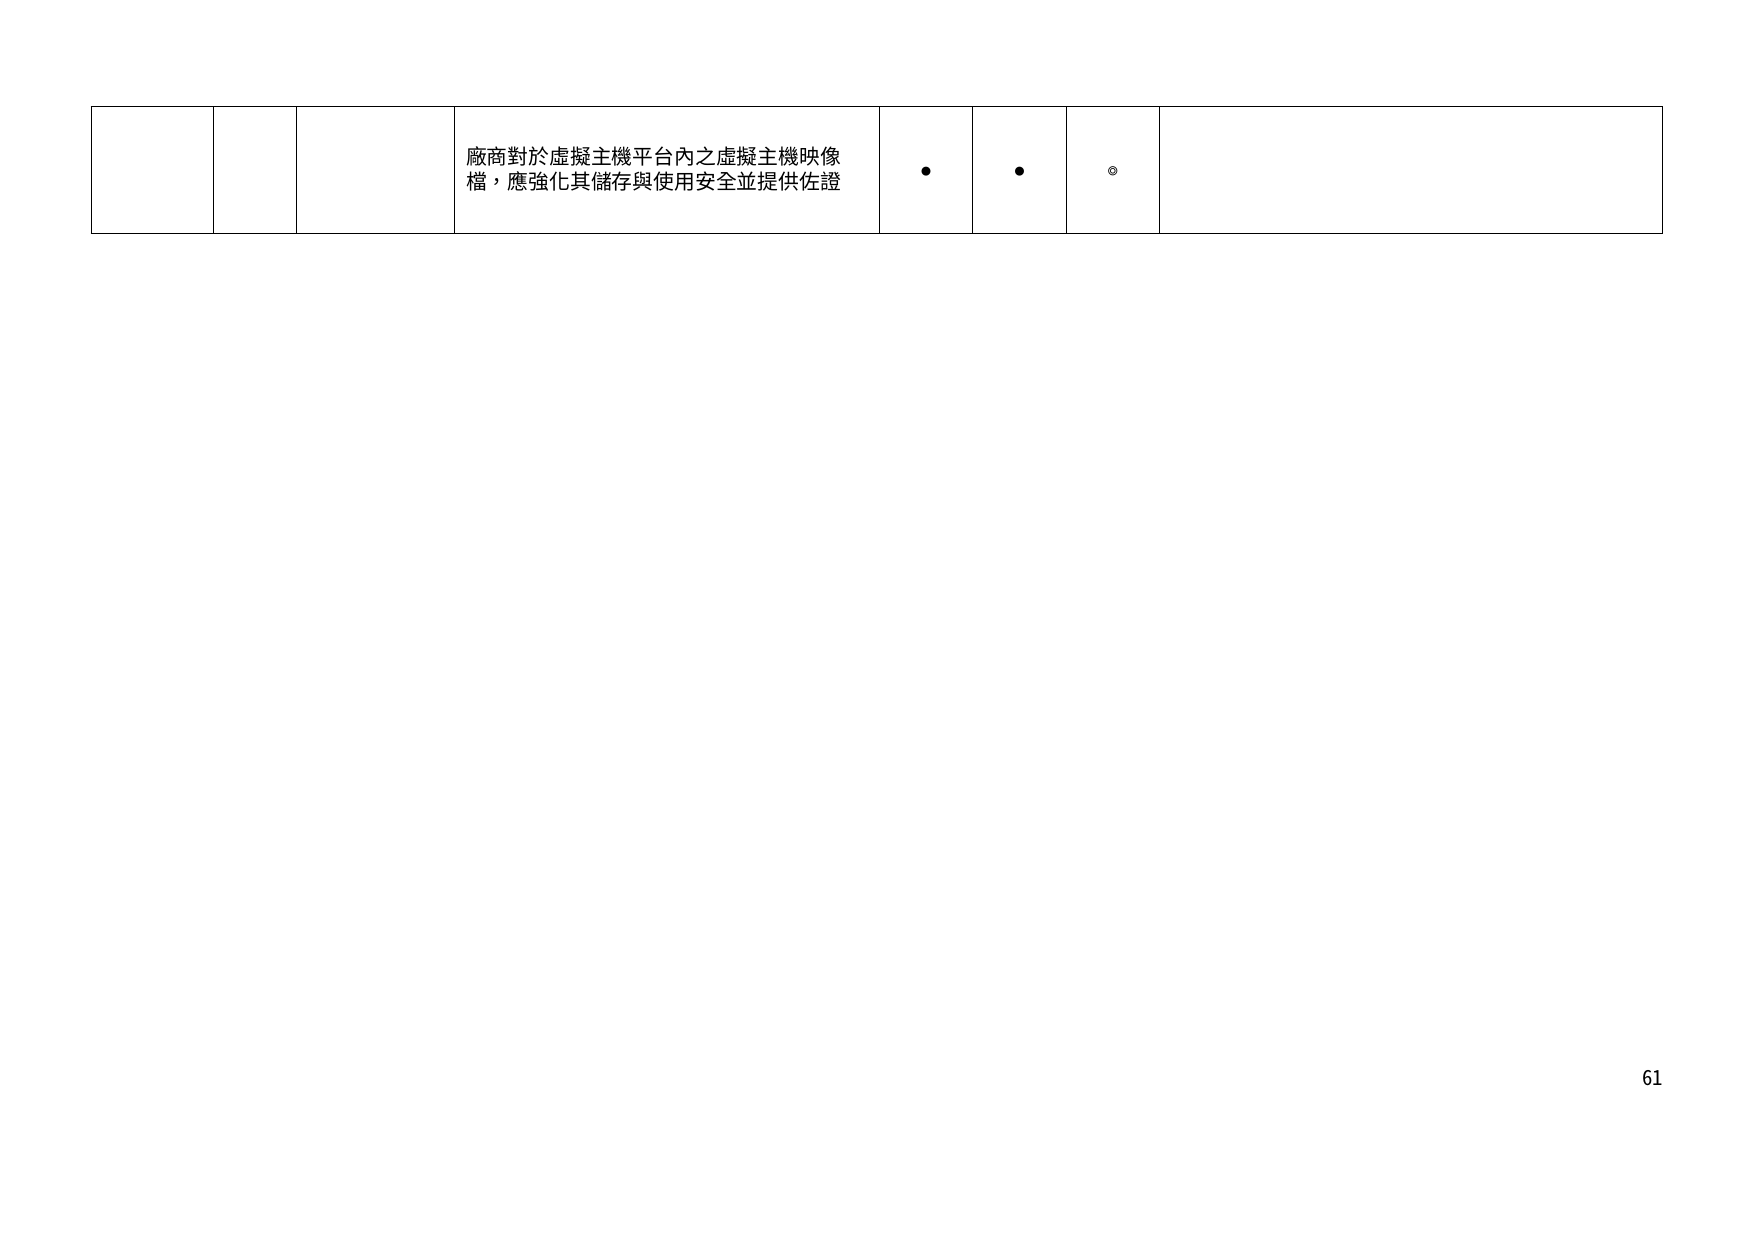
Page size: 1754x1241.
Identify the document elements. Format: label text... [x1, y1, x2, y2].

table_cell ● [973, 107, 1066, 232]
table_cell [214, 107, 296, 232]
table_cell 廠商對於虛擬主機平台內之虛擬主機映像檔，應強化其儲存與使用安全並提供佐證 [455, 107, 879, 232]
table_cell ● [880, 107, 972, 232]
table_cell ◎ [1067, 107, 1159, 232]
table_cell [92, 107, 213, 232]
table_cell [1160, 107, 1662, 232]
table_cell [297, 107, 454, 232]
